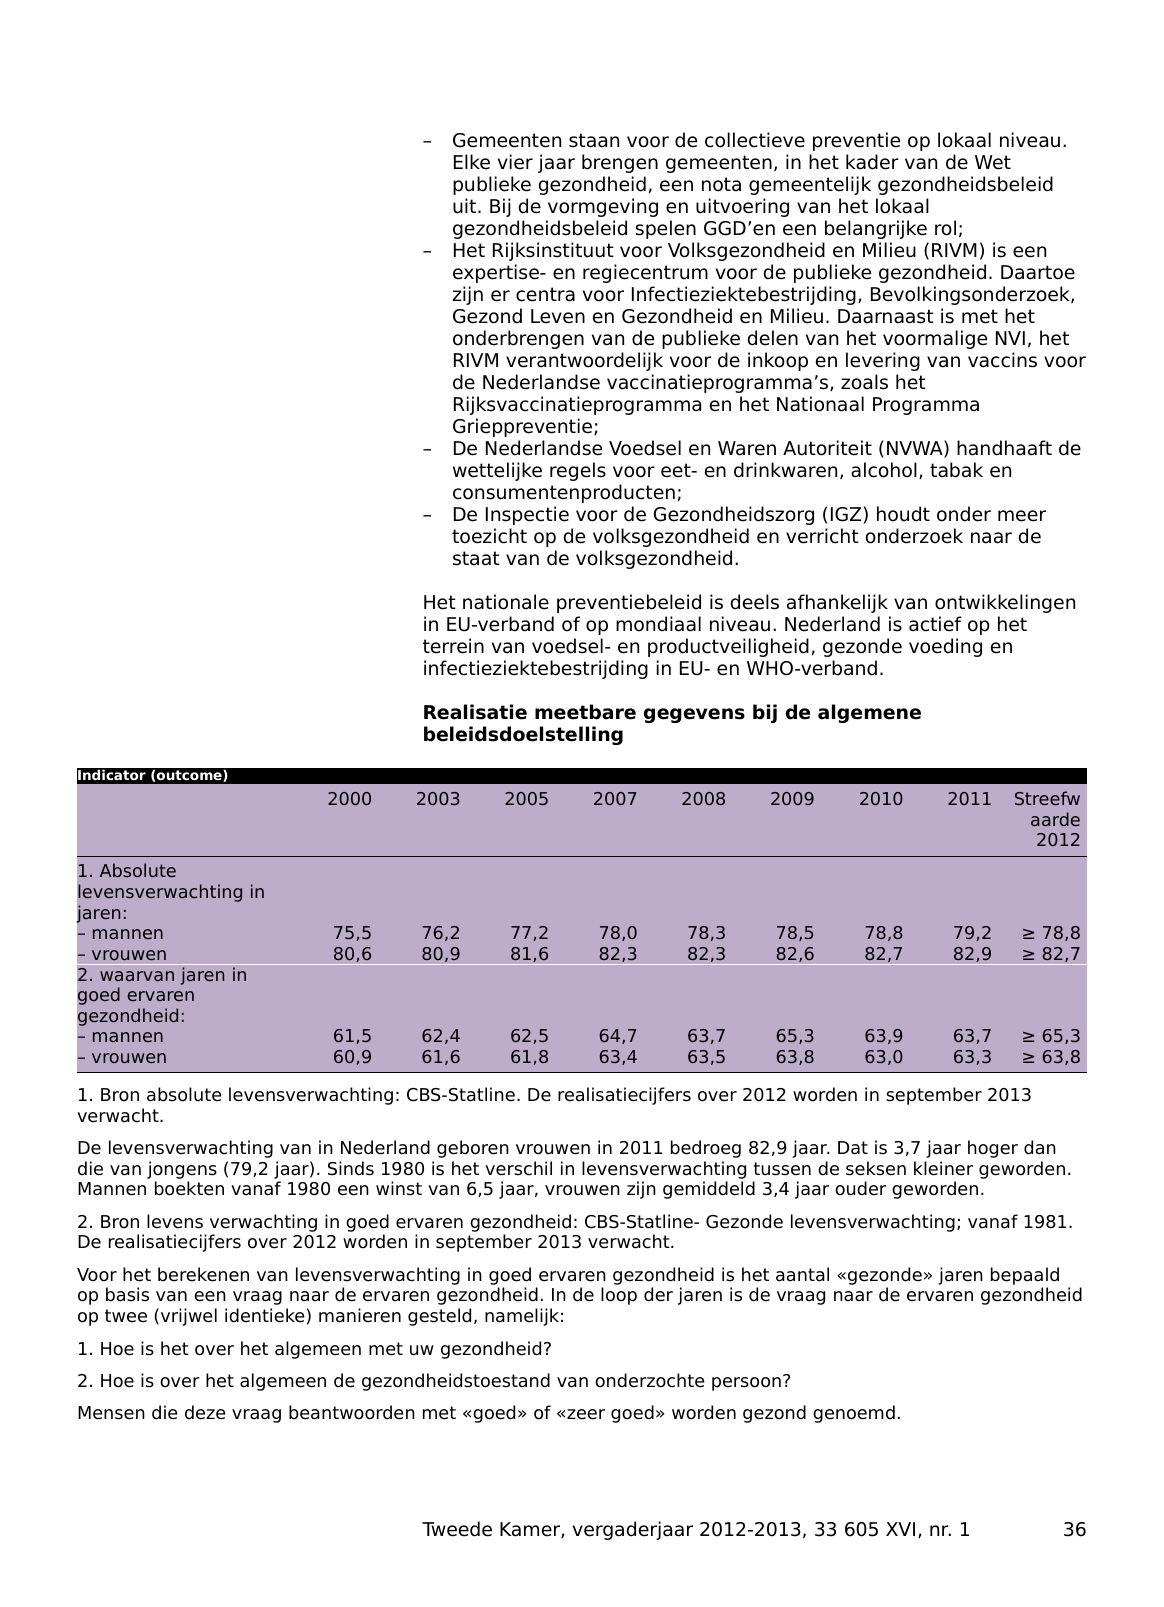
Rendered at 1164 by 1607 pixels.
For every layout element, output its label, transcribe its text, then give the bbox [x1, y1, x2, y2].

table_cell [289, 965, 378, 1026]
table_cell [378, 857, 466, 923]
table_cell 63,9 [821, 1026, 909, 1047]
table_cell ≥ 82,7 [998, 944, 1087, 964]
table_cell [909, 857, 998, 923]
table_cell 61,8 [466, 1047, 555, 1072]
text Het nationale preventiebeleid is deels afhankelijk van ontwikkelingen in EU-verband of op mondiaal niveau. Nederland is actief op het terrein van voedsel- en productveiligheid, gezonde voeding en infectieziektebestrijding in EU- en WHO-verband. [422, 592, 1087, 679]
table_cell 75,5 [289, 923, 378, 944]
table_cell [821, 965, 909, 1026]
table_cell 79,2 [909, 923, 998, 944]
text – De Nederlandse Voedsel en Waren Autoriteit (NVWA) handhaaft de wettelijke regels voor eet- en drinkwaren, alcohol, tabak en consumentenproducten; [422, 438, 1087, 503]
table_cell [998, 965, 1087, 1026]
table_cell 82,7 [821, 944, 909, 964]
table_cell 65,3 [732, 1026, 821, 1047]
table_cell 63,0 [821, 1047, 909, 1072]
table_cell [644, 857, 732, 923]
table_cell 63,3 [909, 1047, 998, 1072]
table_cell 63,7 [909, 1026, 998, 1047]
table_cell 77,2 [466, 923, 555, 944]
table_cell – mannen [77, 1026, 289, 1047]
table_cell [466, 857, 555, 923]
table_cell [909, 965, 998, 1026]
table_cell [466, 965, 555, 1026]
table_cell ≥ 78,8 [998, 923, 1087, 944]
table_cell Streefwaarde 2012 [998, 784, 1087, 856]
table_cell 2005 [466, 784, 555, 856]
table_cell 2009 [732, 784, 821, 856]
table_cell 80,6 [289, 944, 378, 964]
table_cell 63,7 [644, 1026, 732, 1047]
text – Het Rijksinstituut voor Volksgezondheid en Milieu (RIVM) is een expertise- en regiecentrum voor de publieke gezondheid. Daartoe zijn er centra voor Infectieziektebestrijding, Bevolkingsonderzoek, Gezond Leven en Gezondheid en Milieu. Daarnaast is met het onderbrengen van de publieke delen van het voormalige NVI, het RIVM verantwoordelijk voor de inkoop en levering van vaccins voor de Nederlandse vaccinatieprogramma’s, zoals het Rijksvaccinatieprogramma en het Nationaal Programma Grieppreventie; [422, 240, 1087, 438]
table_cell 63,4 [555, 1047, 644, 1072]
table_cell 82,3 [555, 944, 644, 964]
table_cell [732, 965, 821, 1026]
table_cell – vrouwen [77, 944, 289, 964]
table_cell 2010 [821, 784, 909, 856]
table_cell 82,6 [732, 944, 821, 964]
table_cell 2003 [378, 784, 466, 856]
table_cell 62,5 [466, 1026, 555, 1047]
table_cell 2000 [289, 784, 378, 856]
table_cell 63,5 [644, 1047, 732, 1072]
table_cell 2007 [555, 784, 644, 856]
table_cell 61,5 [289, 1026, 378, 1047]
table_cell [289, 857, 378, 923]
table_cell [555, 965, 644, 1026]
table_cell 80,9 [378, 944, 466, 964]
table_cell 62,4 [378, 1026, 466, 1047]
table_cell 1. Bron absolute levensverwachting: CBS-Statline. De realisatiecijfers over 2012 worden in september 2013 verwacht. De levensverwachting van in Nederland geboren vrouwen in 2011 bedroeg 82,9 jaar. Dat is 3,7 jaar hoger dan die van jongens (79,2 jaar). Sinds 1980 is het verschil in levensverwachting tussen de seksen kleiner geworden. Mannen boekten vanaf 1980 een winst van 6,5 jaar, vrouwen zijn gemiddeld 3,4 jaar ouder geworden. 2. Bron levens verwachting in goed ervaren gezondheid: CBS-Statline- Gezonde levensverwachting; vanaf 1981. De realisatiecijfers over 2012 worden in september 2013 verwacht. Voor het berekenen van levensverwachting in goed ervaren gezondheid is het aantal «gezonde» jaren bepaald op basis van een vraag naar de ervaren gezondheid. In de loop der jaren is de vraag naar de ervaren gezondheid op twee (vrijwel identieke) manieren gesteld, namelijk: 1. Hoe is het over het algemeen met uw gezondheid? 2. Hoe is over het algemeen de gezondheidstoestand van onderzochte persoon? Mensen die deze vraag beantwoorden met «goed» of «zeer goed» worden gezond genoemd. [77, 1073, 1087, 1424]
table_cell [378, 965, 466, 1026]
table_cell 78,5 [732, 923, 821, 944]
table_cell 60,9 [289, 1047, 378, 1072]
text – Gemeenten staan voor de collectieve preventie op lokaal niveau. Elke vier jaar brengen gemeenten, in het kader van de Wet publieke gezondheid, een nota gemeentelijk gezondheidsbeleid uit. Bij de vormgeving en uitvoering van het lokaal gezondheidsbeleid spelen GGD’en een belangrijke rol; [422, 130, 1087, 240]
table_cell 61,6 [378, 1047, 466, 1072]
table_cell – mannen [77, 923, 289, 944]
table_cell ≥ 63,8 [998, 1047, 1087, 1072]
table_cell 82,3 [644, 944, 732, 964]
table_cell 78,3 [644, 923, 732, 944]
table_cell [732, 857, 821, 923]
table_cell [821, 857, 909, 923]
table_cell 63,8 [732, 1047, 821, 1072]
table_cell 1. Absolute levensverwachting in jaren: [77, 857, 289, 923]
table_header Indicator (outcome) [77, 768, 1087, 783]
table_cell ≥ 65,3 [998, 1026, 1087, 1047]
table_cell 78,0 [555, 923, 644, 944]
table_cell – vrouwen [77, 1047, 289, 1072]
table_cell 64,7 [555, 1026, 644, 1047]
table_cell [77, 784, 289, 856]
table_cell [998, 857, 1087, 923]
table_cell 2011 [909, 784, 998, 856]
table_cell 2008 [644, 784, 732, 856]
text – De Inspectie voor de Gezondheidszorg (IGZ) houdt onder meer toezicht op de volksgezondheid en verricht onderzoek naar de staat van de volksgezondheid. [422, 503, 1087, 569]
table_cell 82,9 [909, 944, 998, 964]
table_cell [644, 965, 732, 1026]
table_cell 78,8 [821, 923, 909, 944]
table_cell [555, 857, 644, 923]
table_cell 76,2 [378, 923, 466, 944]
table_cell 2. waarvan jaren in goed ervaren gezondheid: [77, 965, 289, 1026]
subtitle Realisatie meetbare gegevens bij de algemene beleidsdoelstelling [422, 702, 1087, 746]
table_cell 81,6 [466, 944, 555, 964]
